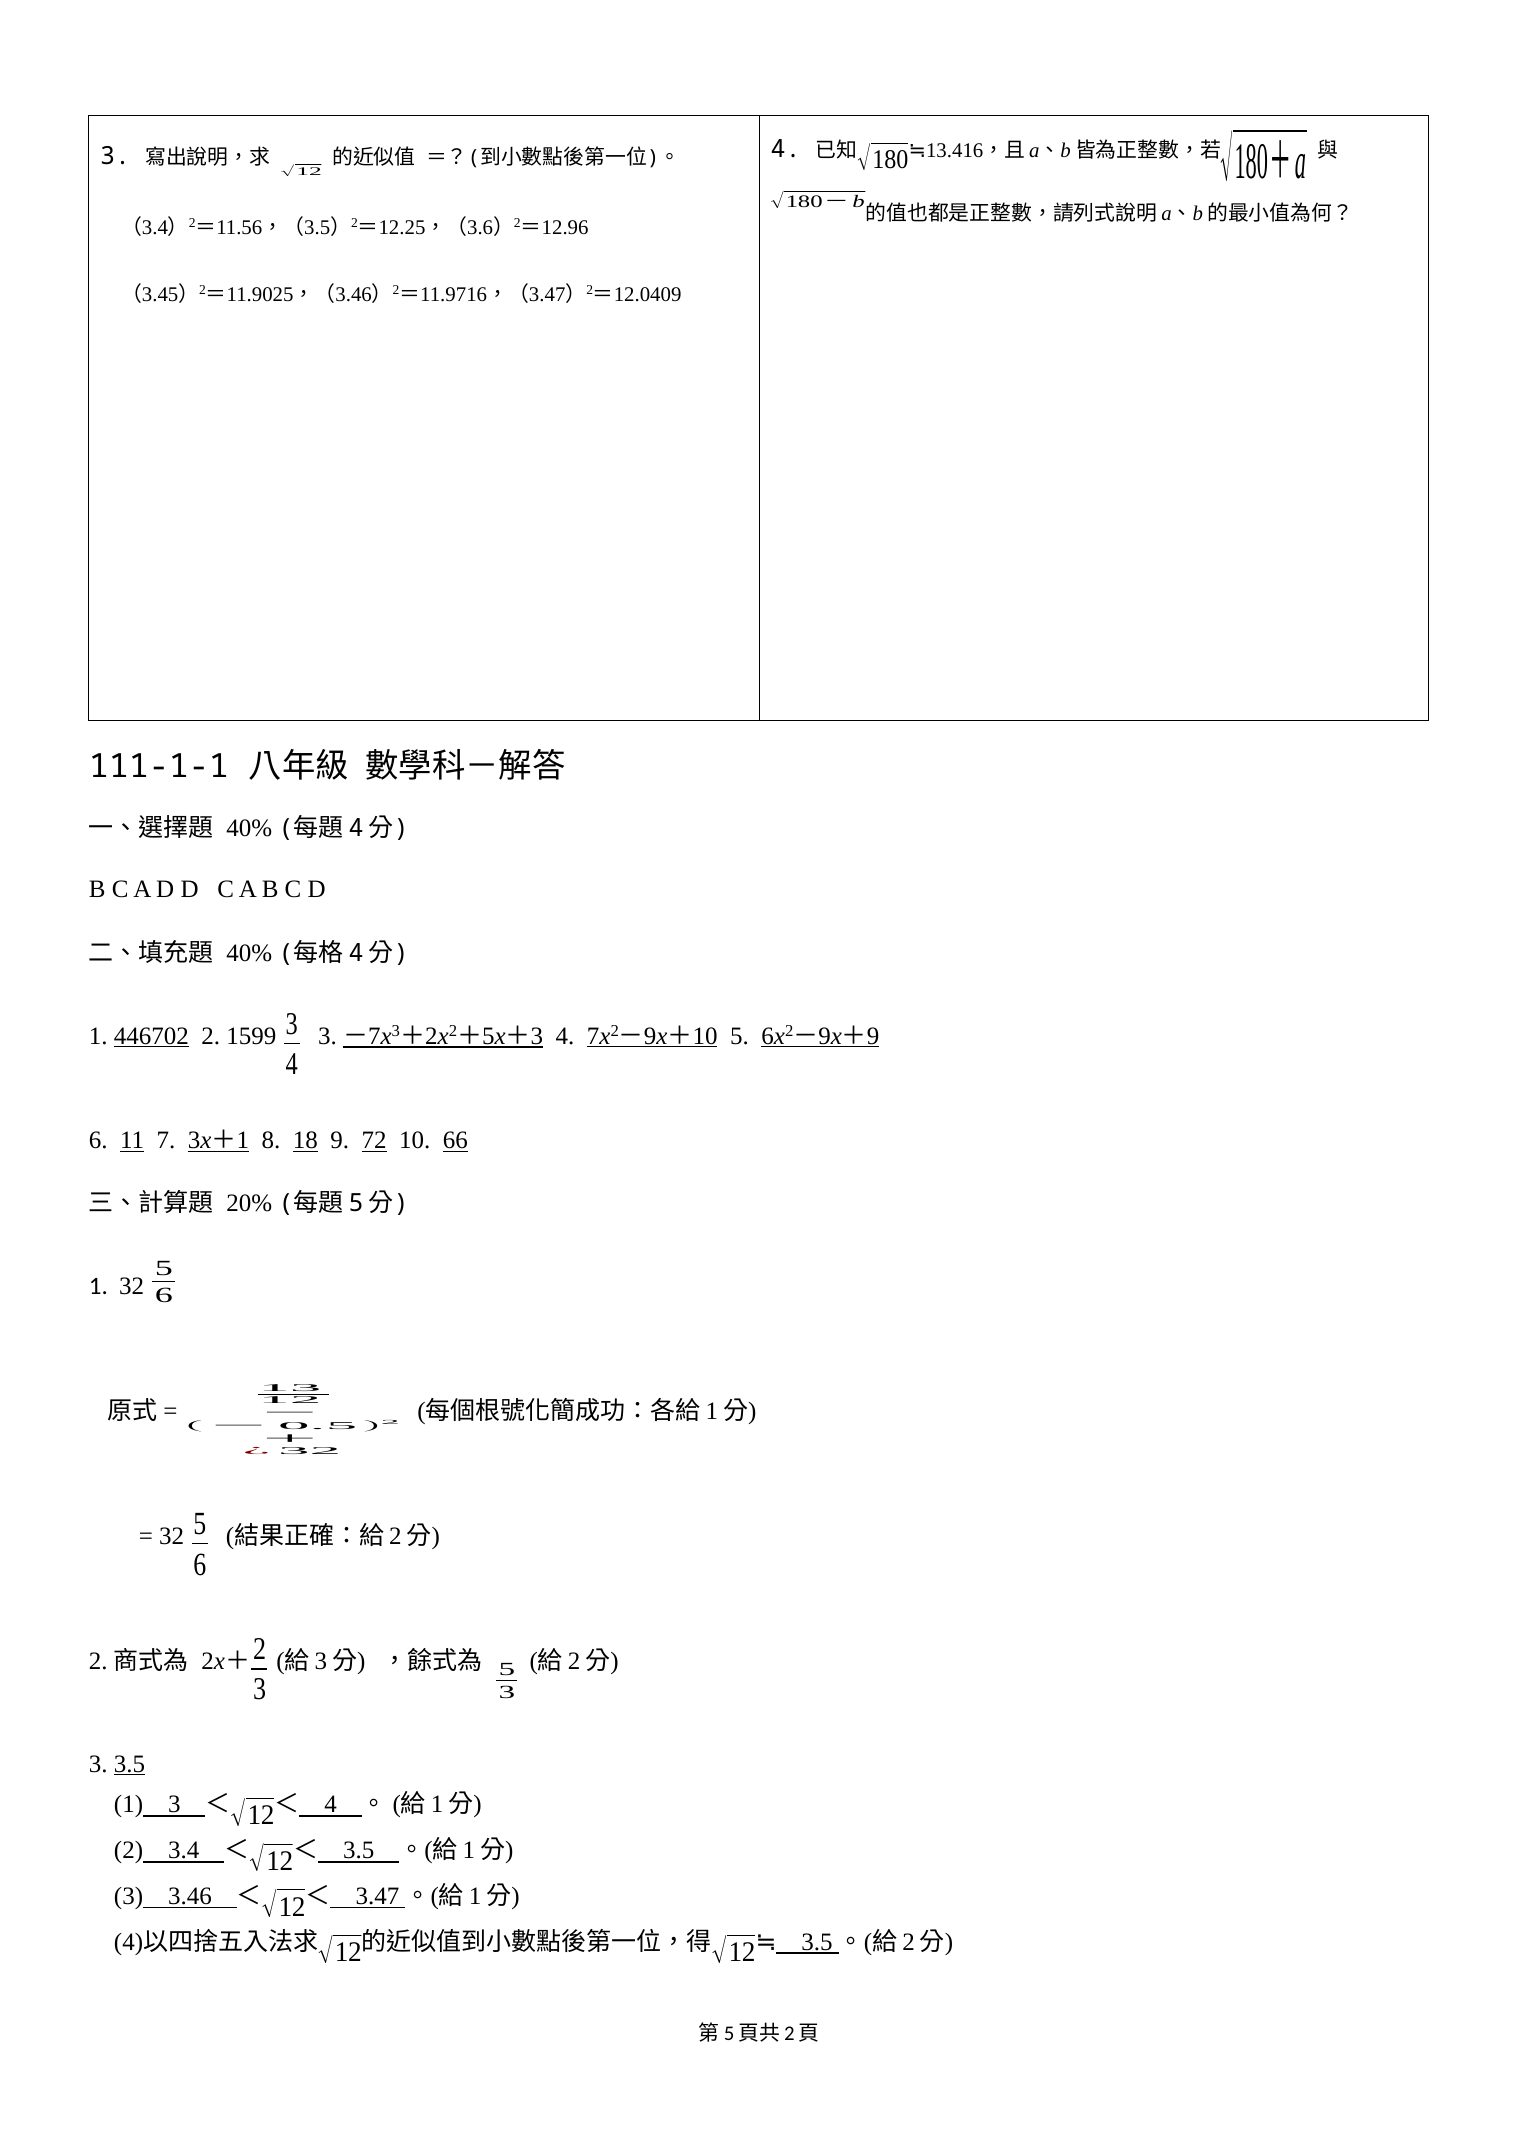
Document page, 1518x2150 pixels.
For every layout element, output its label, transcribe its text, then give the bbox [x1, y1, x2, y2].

text 111-1-1 八年級 數學科－解答 [89, 721, 1429, 784]
text 原式 = (每個根號化簡成功∶各給1分) [89, 1346, 1429, 1471]
text 3. 3.5 [89, 1721, 1429, 1784]
text (1) 3 ＜＜ 4 。 (給1分) [89, 1784, 1429, 1830]
text = 32 (結果正確∶給2分) [89, 1471, 1429, 1596]
text 三、計算題 20% (每題5分) [89, 1159, 1429, 1221]
text (3) 3.46 ＜＜ 3.47 。(給1分) [89, 1876, 1429, 1921]
text 一、選擇題 40% (每題4分) [89, 784, 1429, 846]
text (4)以四捨五入法求的近似值到小數點後第一位，得≒ 3.5 。(給2分) [89, 1921, 1429, 1967]
text 2. 商式為 2x＋ (給3分) ，餘式為 (給2分) [89, 1596, 1429, 1721]
text 二、填充題 40% (每格4分) [89, 909, 1429, 971]
text B C A D D C A B C D [89, 846, 1429, 909]
text 1. 446702 2. 1599 3. －7x3＋2x2＋5x＋3 4. 7x2－9x＋10 5. 6x2－9x＋9 [89, 971, 1429, 1096]
text 6. 11 7. 3x＋1 8. 18 9. 72 10. 66 [89, 1096, 1429, 1159]
table_cell 4. 已知≒13.416，且a、b皆為正整數，若 與 的值也都是正整數，請列式說明a、b的最小值為何？ [760, 116, 1428, 720]
text (2) 3.4 ＜＜ 3.5 。(給1分) [89, 1830, 1429, 1876]
table_cell 3. 寫出說明，求 的近似值 ＝？(到小數點後第一位)。 （3.4）2＝11.56，（3.5）2＝12.25，（3.6）2＝12.96 （3.45）2＝11.9025，（3.46）2＝11.9716，（3.47）2＝12.0409 [89, 116, 759, 720]
text 1. 32 [89, 1221, 1429, 1346]
